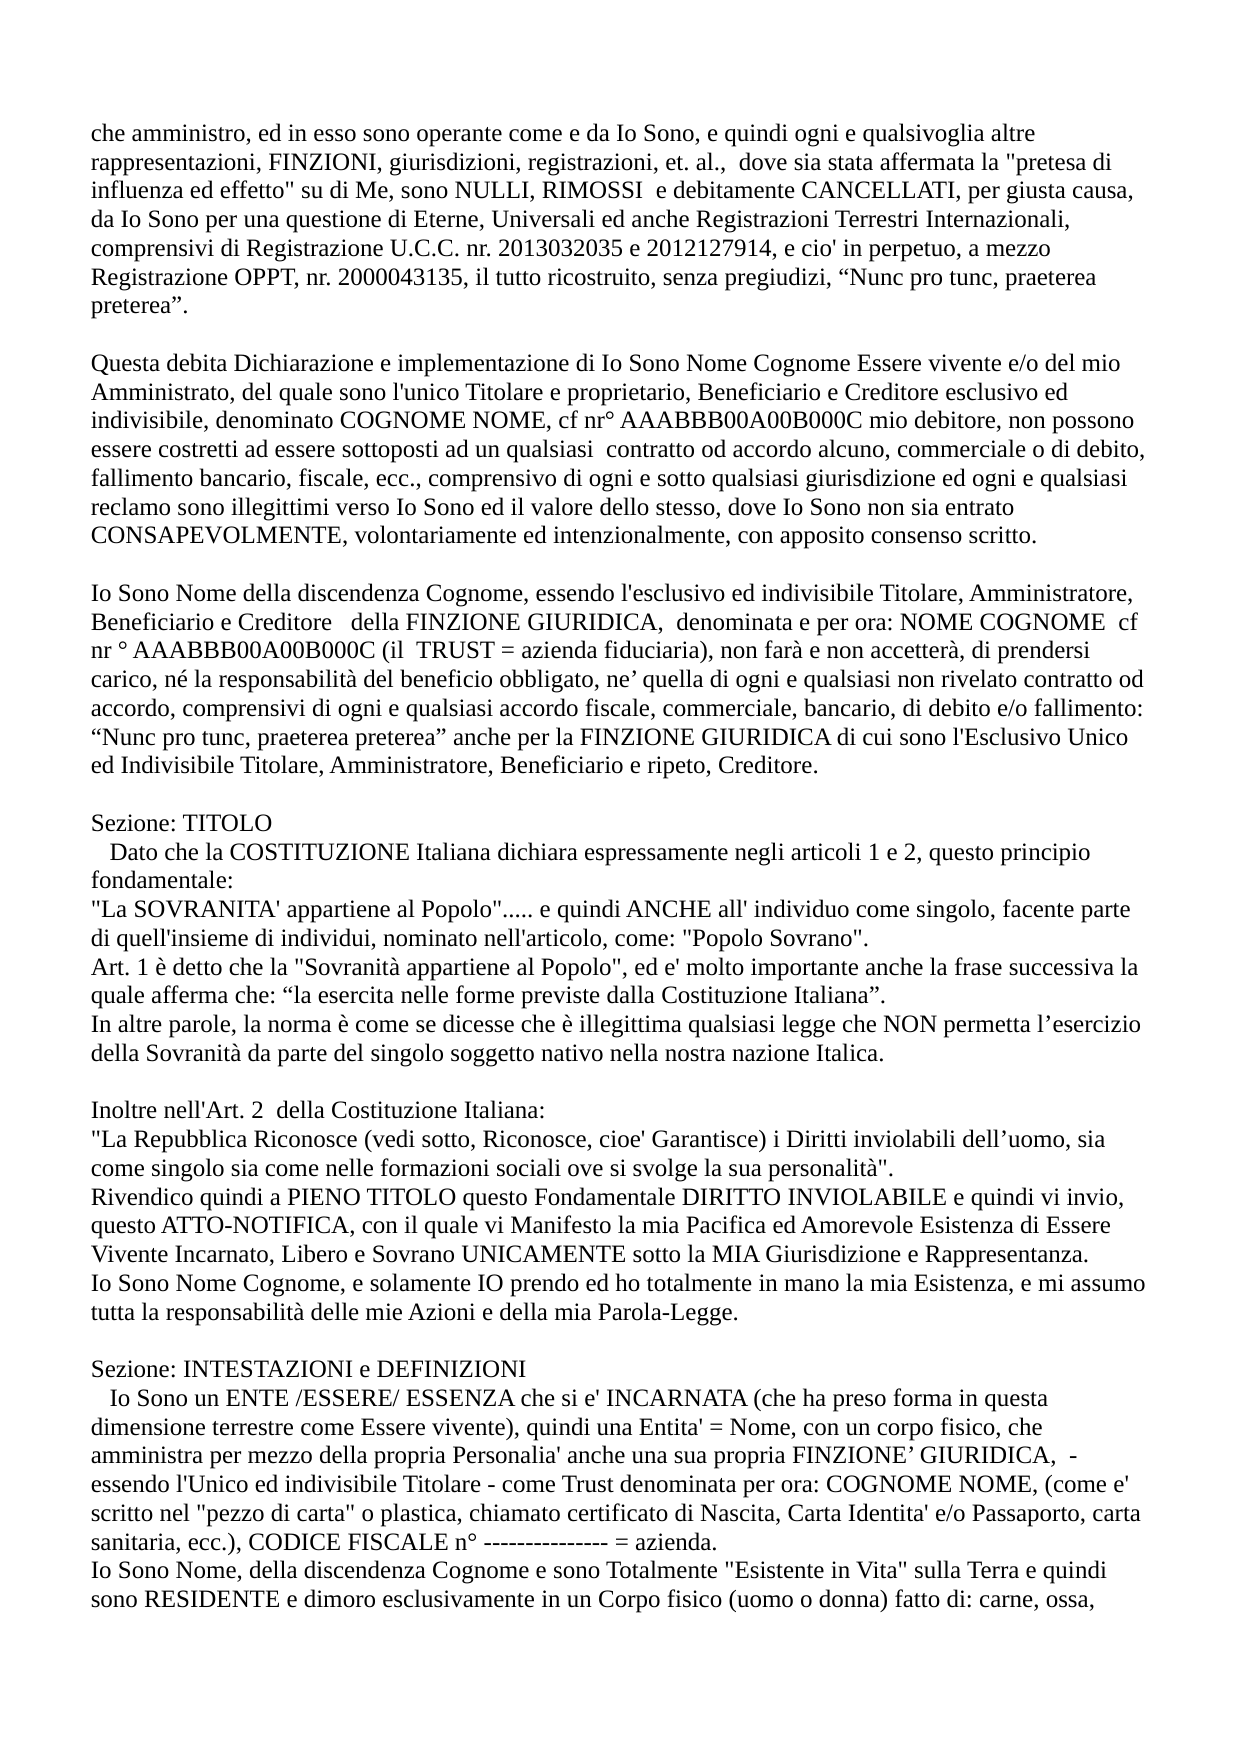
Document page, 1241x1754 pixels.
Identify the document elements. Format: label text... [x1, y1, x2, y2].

text Inoltre nell'Art. 2 della Costituzione Italiana: "La Repubblica Riconosce (vedi sotto, Riconosce, cioe' Garantisce) i Diritti inviolabili dell’uomo, sia come singolo sia come nelle formazioni sociali ove si svolge la sua personalità". Rivendico quindi a PIENO TITOLO questo Fondamentale DIRITTO INVIOLABILE e quindi vi invio, questo ATTO-NOTIFICA, con il quale vi Manifesto la mia Pacifica ed Amorevole Esistenza di Essere Vivente Incarnato, Libero e Sovrano UNICAMENTE sotto la MIA Giurisdizione e Rappresentanza. Io Sono Nome Cognome, e solamente IO prendo ed ho totalmente in mano la mia Esistenza, e mi assumo tutta la responsabilità delle mie Azioni e della mia Parola-Legge. Sezione: INTESTAZIONI e DEFINIZIONI Io Sono un ENTE /ESSERE/ ESSENZA che si e' INCARNATA (che ha preso forma in questa dimensione terrestre come Essere vivente), quindi una Entita' = Nome, con un corpo fisico, che amministra per mezzo della propria Personalia' anche una sua propria FINZIONE’ GIURIDICA, - essendo l'Unico ed indivisibile Titolare - come Trust denominata per ora: COGNOME NOME, (come e' scritto nel "pezzo di carta" o plastica, chiamato certificato di Nascita, Carta Identita' e/o Passaporto, carta sanitaria, ecc.), CODICE FISCALE n° --------------- = azienda. Io Sono Nome, della discendenza Cognome e sono Totalmente "Esistente in Vita" sulla Terra e quindi sono RESIDENTE e dimoro esclusivamente in un Corpo fisico (uomo o donna) fatto di: carne, ossa, [91, 1096, 1150, 1613]
text che amministro, ed in esso sono operante come e da Io Sono, e quindi ogni e qualsivoglia altre rappresentazioni, FINZIONI, giurisdizioni, registrazioni, et. al., dove sia stata affermata la "pretesa di influenza ed effetto" su di Me, sono NULLI, RIMOSSI e debitamente CANCELLATI, per giusta causa, da Io Sono per una questione di Eterne, Universali ed anche Registrazioni Terrestri Internazionali, comprensivi di Registrazione U.C.C. nr. 2013032035 e 2012127914, e cio' in perpetuo, a mezzo Registrazione OPPT, nr. 2000043135, il tutto ricostruito, senza pregiudizi, “Nunc pro tunc, praeterea preterea”. Questa debita Dichiarazione e implementazione di Io Sono Nome Cognome Essere vivente e/o del mio Amministrato, del quale sono l'unico Titolare e proprietario, Beneficiario e Creditore esclusivo ed indivisibile, denominato COGNOME NOME, cf nr° AAABBB00A00B000C mio debitore, non possono essere costretti ad essere sottoposti ad un qualsiasi contratto od accordo alcuno, commerciale o di debito, fallimento bancario, fiscale, ecc., comprensivo di ogni e sotto qualsiasi giurisdizione ed ogni e qualsiasi reclamo sono illegittimi verso Io Sono ed il valore dello stesso, dove Io Sono non sia entrato CONSAPEVOLMENTE, volontariamente ed intenzionalmente, con apposito consenso scritto. Io Sono Nome della discendenza Cognome, essendo l'esclusivo ed indivisibile Titolare, Amministratore, Beneficiario e Creditore della FINZIONE GIURIDICA, denominata e per ora: NOME COGNOME cf nr ° AAABBB00A00B000C (il TRUST = azienda fiduciaria), non farà e non accetterà, di prendersi carico, né la responsabilità del beneficio obbligato, ne’ quella di ogni e qualsiasi non rivelato contratto od accordo, comprensivi di ogni e qualsiasi accordo fiscale, commerciale, bancario, di debito e/o fallimento: “Nunc pro tunc, praeterea preterea” anche per la FINZIONE GIURIDICA di cui sono l'Esclusivo Unico ed Indivisibile Titolare, Amministratore, Beneficiario e ripeto, Creditore. Sezione: TITOLO Dato che la COSTITUZIONE Italiana dichiara espressamente negli articoli 1 e 2, questo principio fondamentale: "La SOVRANITA' appartiene al Popolo"..... e quindi ANCHE all' individuo come singolo, facente parte di quell'insieme di individui, nominato nell'articolo, come: "Popolo Sovrano". Art. 1 è detto che la "Sovranità appartiene al Popolo", ed e' molto importante anche la frase successiva la quale afferma che: “la esercita nelle forme previste dalla Costituzione Italiana”. In altre parole, la norma è come se dicesse che è illegittima qualsiasi legge che NON permetta l’esercizio della Sovranità da parte del singolo soggetto nativo nella nostra nazione Italica. [91, 118, 1150, 1096]
